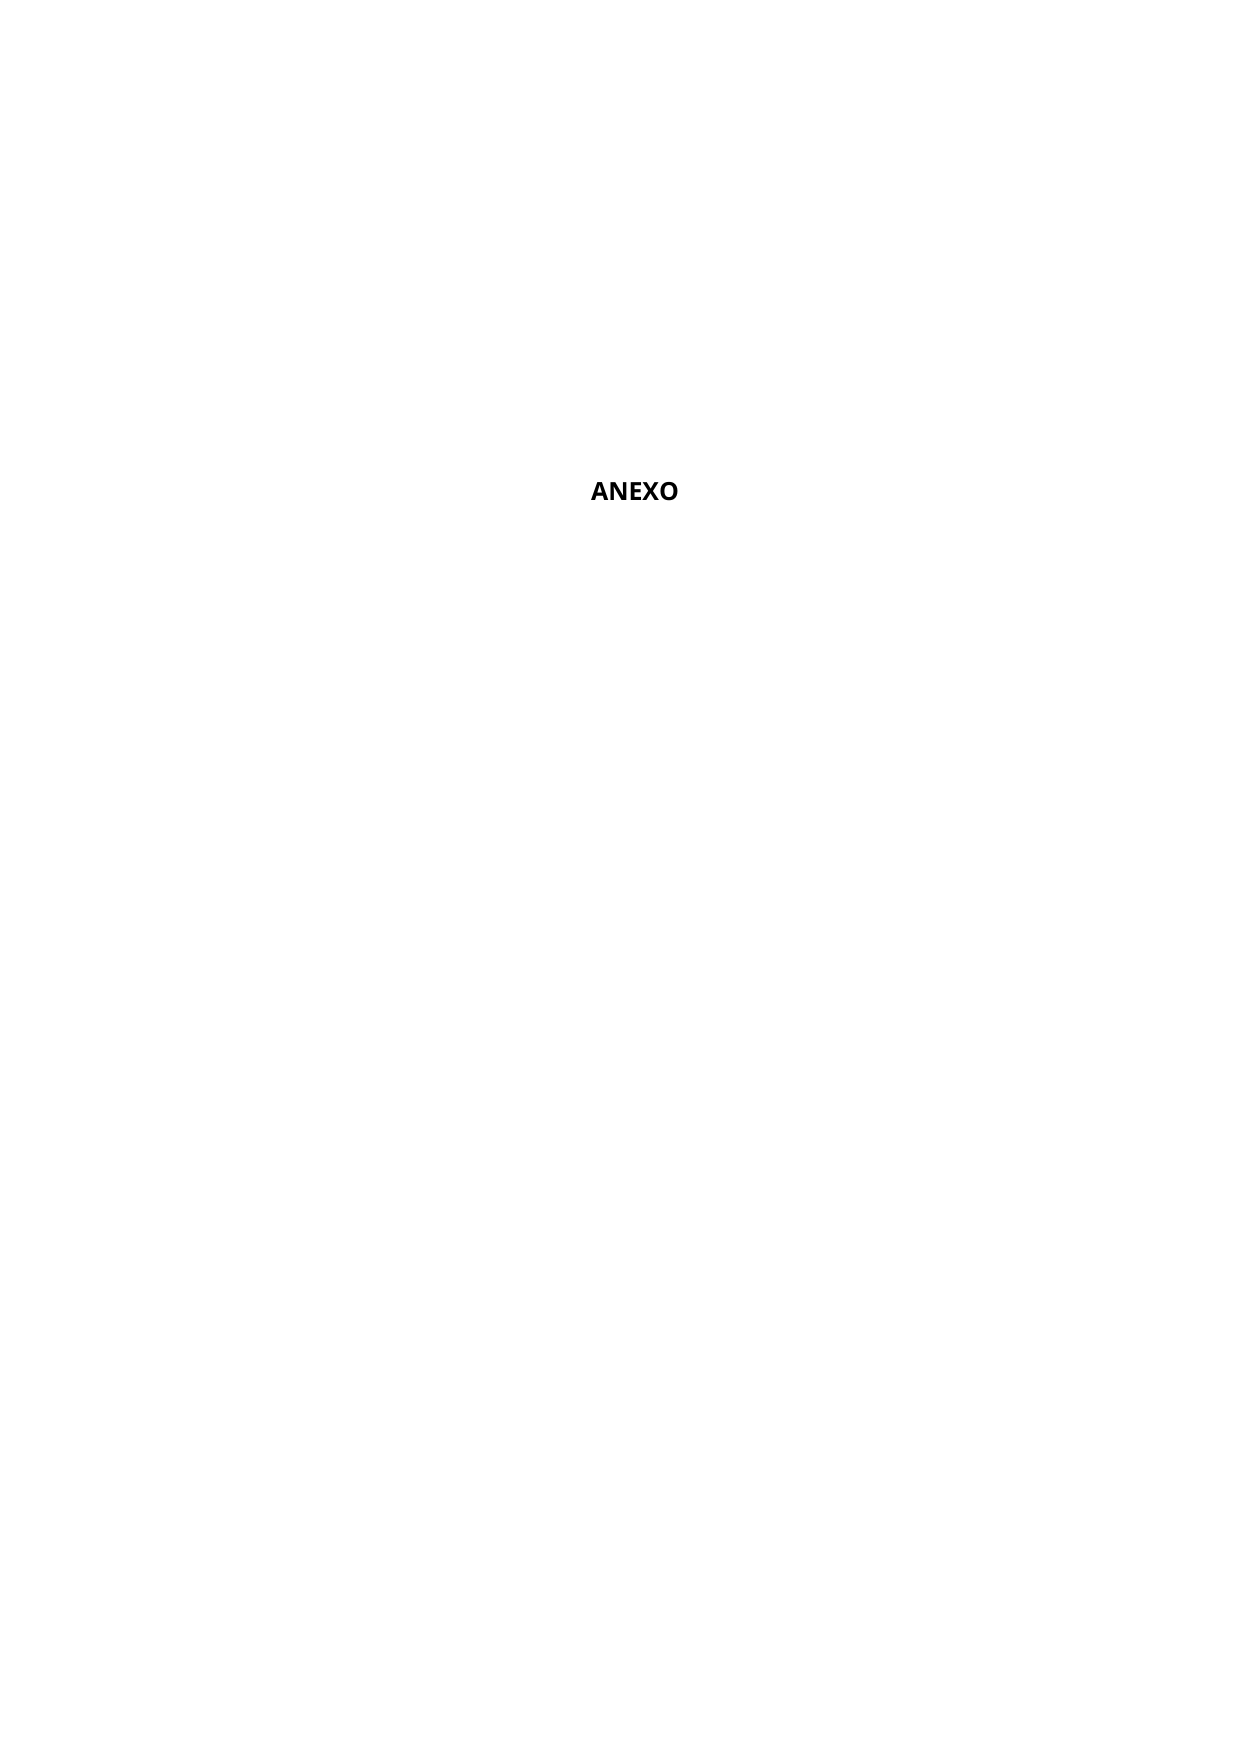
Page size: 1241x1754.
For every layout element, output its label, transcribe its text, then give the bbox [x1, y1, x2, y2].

text ANEXO [177, 473, 1093, 508]
